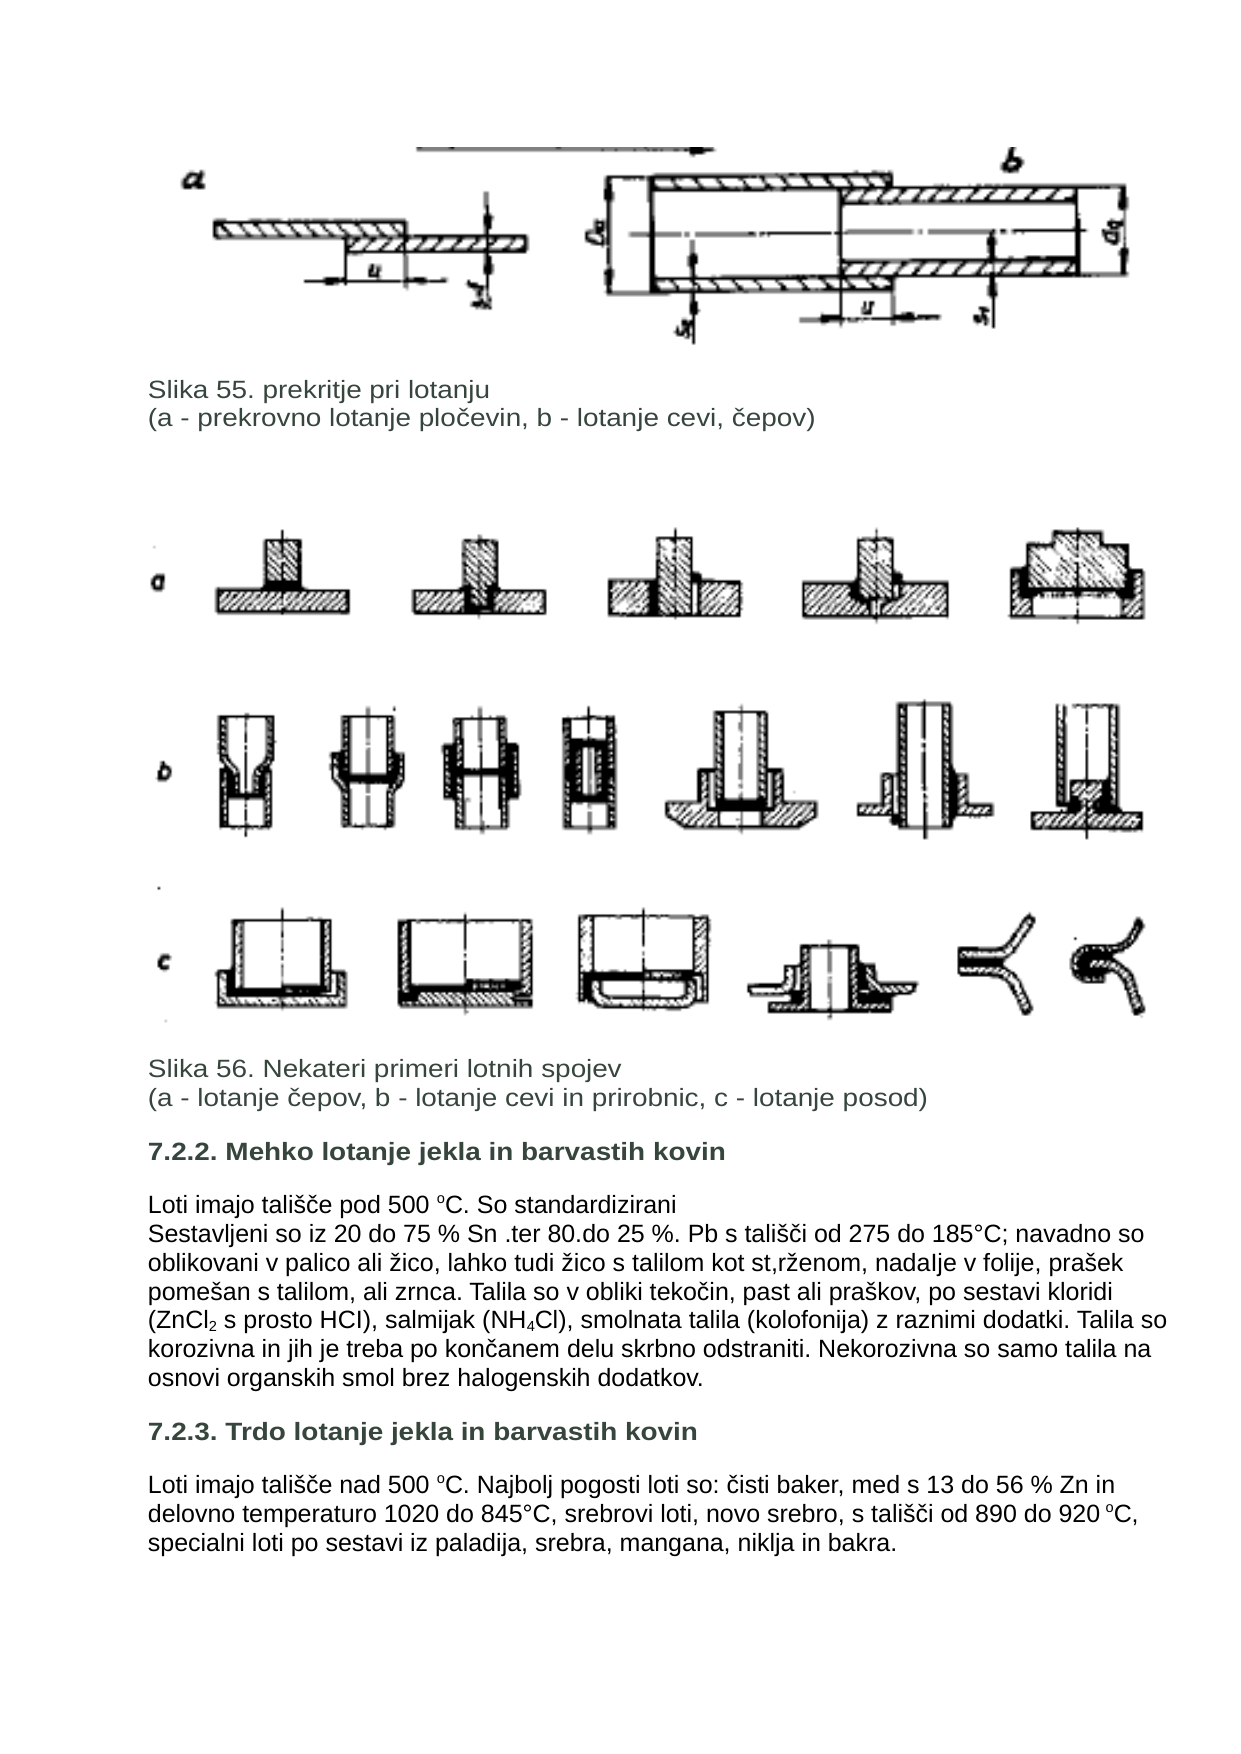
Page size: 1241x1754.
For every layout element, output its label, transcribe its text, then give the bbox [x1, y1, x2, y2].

text Slika 56. Nekateri primeri lotnih spojev (a - lotanje čepov, b - lotanje cevi in prirobnic, c - lotanje posod) [148, 1054, 1181, 1112]
text Slika 55. prekritje pri lotanju (a - prekrovno lotanje pločevin, b - lotanje cevi, čepov) [148, 375, 1181, 432]
text 7.2.3. Trdo lotanje jekla in barvastih kovin [148, 1417, 1181, 1445]
text 7.2.2. Mehko lotanje jekla in barvastih kovin [148, 1137, 1181, 1165]
text Loti imajo tališče nad 500 oC. Najbolj pogosti loti so: čisti baker, med s 13 do 56 % Zn in delovno temperaturo 1020 do 845°C, srebrovi loti, novo srebro, s tališči od 890 do 920 oC, specialni loti po sestavi iz paladija, srebra, mangana, niklja in bakra. [148, 1470, 1181, 1557]
text Loti imajo tališče pod 500 oC. So standardizirani Sestavljeni so iz 20 do 75 % Sn .ter 80.do 25 %. Pb s tališči od 275 do 185°C; navadno so oblikovani v palico ali žico, lahko tudi žico s talilom kot st,rženom, nadaIje v folije, prašek pomešan s talilom, ali zrnca. Talila so v obliki tekočin, past ali praškov, po sestavi kloridi (ZnCl2 s prosto HCI), salmijak (NH4Cl), smolnata talila (kolofonija) z raznimi dodatki. Talila so korozivna in jih je treba po končanem delu skrbno odstraniti. Nekorozivna so samo talila na osnovi organskih smol brez halogenskih dodatkov. [148, 1190, 1181, 1392]
